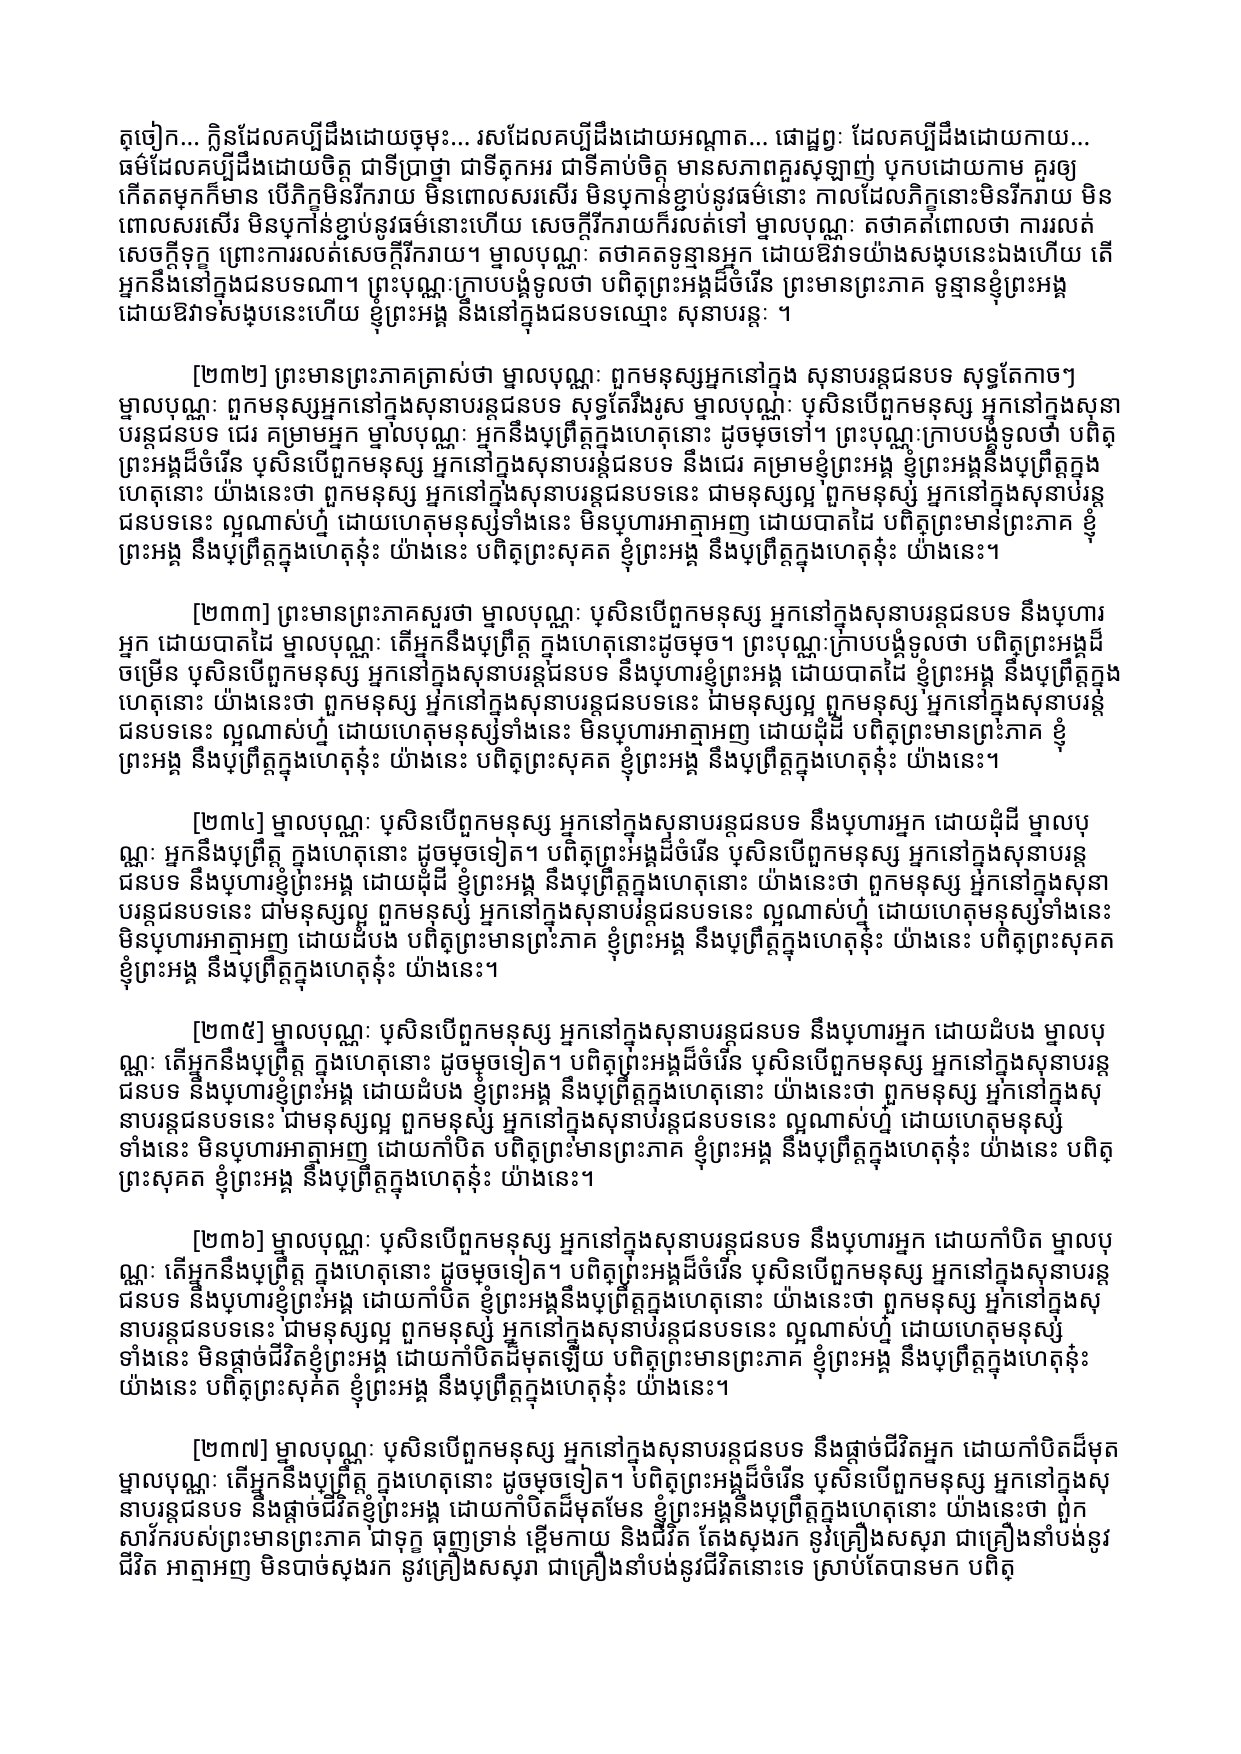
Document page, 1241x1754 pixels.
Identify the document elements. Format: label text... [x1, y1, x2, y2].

text [២៣៧] ម្នាលបុណ្ណៈ ប្រសិនបើពួកមនុស្ស អ្នកនៅក្នុងសុនាបរន្ត​ជនបទ នឹងផ្តាច់​ជីវិតអ្នក ដោយកាំបិតដ៏មុត ម្នាលបុណ្ណៈ តើអ្នកនឹងប្រព្រឹត្ត ក្នុងហេតុនោះ ដូចម្តេចទៀត។ បពិត្រព្រះអង្គដ៏ចំរើន ប្រសិនបើពួកមនុស្ស អ្នកនៅក្នុងសុនាបរន្ត​ជនបទ នឹង​ផ្តាច់ជីវិត​ខ្ញុំព្រះអង្គ ដោយកាំបិតដ៏មុតមែន ខ្ញុំព្រះអង្គនឹងប្រព្រឹត្តក្នុងហេតុនោះ យ៉ាងនេះថា ពួកសាវ័ករបស់ព្រះមានព្រះភាគ ជាទុក្ខ ធុញទ្រាន់ ខ្ពើមកាយ និងជីវិត តែងស្វែងរក នូវគ្រឿង​សស្ត្រា ជាគ្រឿង​នាំបង់នូវជីវិត អាត្មាអញ មិនបាច់ស្វែងរក​ នូវ​គ្រឿង​សស្ត្រា ជាគ្រឿង​នាំបង់នូវជីវិតនោះទេ ស្រាប់តែបានមក បពិត្រព្រះមានព្រះភាគ ខ្ញុំព្រះអង្គ នឹងប្រព្រឹត្តក្នុងហេតុនុ៎ះ យ៉ាងនេះ បពិត្រព្រះសុគត ខ្ញុំ​ព្រះអង្គ នឹងប្រព្រឹត្តក្នុងហេតុនុ៎ះ យ៉ាងនេះ។ [118, 1431, 1122, 1582]
text [២៣២] ព្រះមានព្រះភាគត្រាស់ថា ម្នាលបុណ្ណៈ ពួកមនុស្សអ្នកនៅក្នុង សុនាបរន្ត​ជនបទ សុទ្ធតែកាចៗ ម្នាលបុណ្ណៈ ពួកមនុស្សអ្នកនៅក្នុងសុនាបរន្ត​ជនបទ សុទ្ធតែរឹងរូស ម្នាលបុណ្ណៈ ប្រសិនបើពួកមនុស្ស អ្នកនៅក្នុងសុនាបរន្ត​ជនបទ ជេរ គម្រាមអ្នក ម្នាលបុណ្ណៈ អ្នកនឹងប្រព្រឹត្តក្នុងហេតុនោះ ដូចម្តេចទៅ។ ព្រះបុណ្ណៈ​ក្រាបបង្គំទូល​ថា បពិត្រព្រះអង្គដ៏ចំរើន ប្រសិនបើពួកមនុស្ស អ្នកនៅក្នុងសុនាបរន្ត​ជនបទ នឹងជេរ គម្រាមខ្ញុំព្រះអង្គ ខ្ញុំព្រះអង្គនឹងប្រព្រឹត្តក្នុងហេតុនោះ យ៉ាងនេះថា ពួកមនុស្ស អ្នកនៅក្នុងសុនាបរន្ត​ជនបទនេះ ជាមនុស្សល្អ ពួកមនុស្ស អ្នកនៅក្នុងសុនាបរន្ត​ជនបទ​នេះ ល្អណាស់ហ្ន៎ ដោយហេតុមនុស្សទាំងនេះ មិនប្រហារអាត្មាអញ ដោយបាតដៃ បពិត្រ​ព្រះមានព្រះភាគ ខ្ញុំព្រះអង្គ នឹងប្រព្រឹត្តក្នុងហេតុនុ៎ះ យ៉ាងនេះ បពិត្រព្រះសុគត ខ្ញុំ​ព្រះអង្គ នឹងប្រព្រឹត្តក្នុងហេតុនុ៎ះ យ៉ាងនេះ។ [118, 356, 1122, 565]
text [២៣៣] ព្រះមានព្រះភាគសួរថា ម្នាលបុណ្ណៈ ប្រសិនបើពួកមនុស្ស អ្នកនៅក្នុង​សុនាបរន្ត​ជនបទ នឹងប្រហារអ្នក ដោយបាតដៃ ម្នាលបុណ្ណៈ តើអ្នកនឹងប្រព្រឹត្ត ក្នុងហេតុនោះដូចម្តេច។ ព្រះបុណ្ណៈ​ក្រាបបង្គំទូល​ថា បពិត្រព្រះអង្គដ៏ចម្រើន ប្រសិនបើពួកមនុស្ស អ្នកនៅក្នុងសុនាបរន្ត​ជនបទ នឹងប្រហារខ្ញុំព្រះអង្គ ដោយបាតដៃ ខ្ញុំព្រះអង្គ នឹងប្រព្រឹត្តក្នុងហេតុនោះ យ៉ាងនេះថា ពួកមនុស្ស អ្នកនៅក្នុងសុនាបរន្ត​ជនបទនេះ ជាមនុស្សល្អ ពួកមនុស្ស អ្នកនៅក្នុងសុនាបរន្ត​ជនបទ​នេះ ល្អណាស់ហ្ន៎ ដោយហេតុមនុស្សទាំងនេះ មិនប្រហារអាត្មាអញ ដោយដុំដី បពិត្រ​ព្រះមានព្រះភាគ ខ្ញុំព្រះអង្គ នឹងប្រព្រឹត្តក្នុងហេតុនុ៎ះ យ៉ាងនេះ បពិត្រព្រះសុគត ខ្ញុំ​ព្រះអង្គ នឹងប្រព្រឹត្ត​ក្នុងហេតុនុ៎ះ យ៉ាងនេះ។ [118, 594, 1122, 774]
text [២៣១] ម្នាលបុណ្ណៈ រូបដែលគប្បីដឹងដោយចក្ខុ ជាទីប្រាថ្នា ជាទីត្រេកអរ ជាទីគាប់ចិត្ត មានសភាពគួរស្រឡាញ់ ប្រកប​ដោយ​កាម គួរឲ្យកើតតម្រេកក៏មាន បើភិក្ខុមិនរីករាយ មិនពោលសរសើរ មិនប្រកាន់ខ្ជាប់នូវ​រូបនោះ កាលដែលភិក្ខុនោះ​មិនរីករាយ មិនពោលសរសើរ មិនប្រកាន់ខ្ជាប់ នូវរូបនោះហើយ សេចក្តី​រីករាយ​ក៏រលត់ទៅ ម្នាលបុណ្ណៈ តថាគតពោលថា ការរលត់សេចក្តីទុក្ខ ព្រោះការរលត់​សេចក្តីរីករាយ។ ម្នាលបុណ្ណៈ សំឡេងដែលគប្បីដឹងដោយត្រចៀក... ក្លិនដែលគប្បីដឹងដោយច្រមុះ... រសដែលគប្បីដឹងដោយអណ្តាត... ផោដ្ឋព្វៈ ដែលគប្បីដឹងដោយកាយ... ធម៌ដែលគប្បីដឹងដោយចិត្ត ជាទីប្រាថ្នា ជាទីត្រេកអរ ជាទីគាប់ចិត្ត មានសភាពគួរស្រឡាញ់ ប្រកប​ដោយ​កាម គួរឲ្យកើតតម្រេកក៏មាន បើភិក្ខុមិនរីករាយ មិនពោលសរសើរ មិនប្រកាន់ខ្ជាប់នូវ​ធម៌នោះ កាលដែលភិក្ខុនោះ​មិនរីករាយ មិនពោលសរសើរ មិនប្រកាន់ខ្ជាប់នូវធម៌នោះហើយ សេចក្តី​រីករាយ​ក៏រលត់ទៅ ម្នាលបុណ្ណៈ តថាគតពោលថា ការរលត់សេចក្តីទុក្ខ ព្រោះការរលត់​សេចក្តីរីករាយ។ ម្នាលបុណ្ណៈ តថាគតទូន្មានអ្នក ដោយឱវាទយ៉ាងសង្ខេបនេះឯង​ហើយ តើអ្នកនឹងនៅក្នុងជនបទណា។ ព្រះបុណ្ណៈក្រាបបង្គំទូលថា បពិត្រព្រះអង្គដ៏ចំរើន ព្រះមានព្រះភាគ ទូន្មានខ្ញុំព្រះអង្គ ដោយឱវាទ​សង្ខេបនេះហើយ ខ្ញុំព្រះអង្គ នឹងនៅក្នុង​ជនបទឈ្មោះ សុនាបរន្តៈ ។ [118, 118, 1122, 327]
text [២៣៦] ម្នាលបុណ្ណៈ ប្រសិនបើពួកមនុស្ស អ្នកនៅក្នុងសុនាបរន្ត​ជនបទ នឹង​ប្រហារអ្នក ដោយកាំបិត ម្នាលបុណ្ណៈ តើអ្នកនឹងប្រព្រឹត្ត ក្នុងហេតុនោះ ដូចម្តេចទៀត។ បពិត្រព្រះអង្គដ៏ចំរើន ប្រសិនបើពួកមនុស្ស អ្នកនៅក្នុងសុនាបរន្ត​ជនបទ នឹង​ប្រហារ​ខ្ញុំព្រះអង្គ ដោយកាំបិត ខ្ញុំព្រះអង្គនឹងប្រព្រឹត្តក្នុងហេតុនោះ យ៉ាងនេះថា ពួកមនុស្ស អ្នកនៅក្នុងសុនាបរន្ត​ជនបទនេះ ជាមនុស្សល្អ ពួកមនុស្ស អ្នកនៅក្នុងសុនាបរន្ត​ជនបទ​នេះ ល្អណាស់ហ្ន៎ ដោយហេតុមនុស្សទាំងនេះ មិនផ្តាច់ជីវិតខ្ញុំព្រះអង្គ ដោយកាំបិត​ដ៏មុតឡើយ បពិត្រ​ព្រះមានព្រះភាគ ខ្ញុំព្រះអង្គ នឹងប្រព្រឹត្តក្នុងហេតុនុ៎ះ យ៉ាងនេះ បពិត្រព្រះសុគត ខ្ញុំ​ព្រះអង្គ នឹងប្រព្រឹត្តក្នុងហេតុនុ៎ះ យ៉ាងនេះ។ [118, 1222, 1122, 1402]
text [២៣៥] ម្នាលបុណ្ណៈ ប្រសិនបើពួកមនុស្ស អ្នកនៅក្នុងសុនាបរន្ត​ជនបទ នឹង​ប្រហារអ្នក ដោយដំបង ម្នាលបុណ្ណៈ តើអ្នកនឹងប្រព្រឹត្ត ក្នុងហេតុនោះ ដូចម្តេចទៀត។ បពិត្រព្រះអង្គដ៏ចំរើន ប្រសិនបើពួកមនុស្ស អ្នកនៅក្នុងសុនាបរន្ត​ជនបទ នឹង​ប្រហារ​ខ្ញុំព្រះអង្គ ដោយដំបង ខ្ញុំព្រះអង្គ នឹងប្រព្រឹត្តក្នុងហេតុនោះ យ៉ាងនេះថា ពួកមនុស្ស អ្នកនៅក្នុងសុនាបរន្ត​ជនបទនេះ ជាមនុស្សល្អ ពួកមនុស្ស អ្នកនៅក្នុងសុនាបរន្ត​ជនបទ​នេះ ល្អណាស់ហ្ន៎ ដោយហេតុមនុស្សទាំងនេះ មិនប្រហារអាត្មាអញ ដោយកាំបិត បពិត្រ​ព្រះមានព្រះភាគ ខ្ញុំព្រះអង្គ នឹងប្រព្រឹត្តក្នុងហេតុនុ៎ះ យ៉ាងនេះ បពិត្រព្រះសុគត ខ្ញុំ​ព្រះអង្គ នឹងប្រព្រឹត្តក្នុងហេតុនុ៎ះ យ៉ាងនេះ។ [118, 1013, 1122, 1193]
text [២៣៤] ម្នាលបុណ្ណៈ ប្រសិនបើពួកមនុស្ស អ្នកនៅក្នុងសុនាបរន្ត​ជនបទ នឹង​ប្រហារអ្នក ដោយដុំដី ម្នាលបុណ្ណៈ អ្នកនឹងប្រព្រឹត្ត ក្នុងហេតុនោះ ដូចម្តេចទៀត។ បពិត្រព្រះអង្គដ៏ចំរើន ប្រសិនបើពួកមនុស្ស អ្នកនៅក្នុងសុនាបរន្ត​ជនបទ នឹង​ប្រហារ​ខ្ញុំព្រះអង្គ ដោយដុំដី ខ្ញុំព្រះអង្គ នឹងប្រព្រឹត្តក្នុងហេតុនោះ យ៉ាងនេះថា ពួកមនុស្ស អ្នកនៅក្នុងសុនាបរន្ត​ជនបទនេះ ជាមនុស្សល្អ ពួកមនុស្ស អ្នកនៅក្នុងសុនាបរន្ត​ជនបទ​នេះ ល្អណាស់ហ្ន៎ ដោយហេតុមនុស្សទាំងនេះ មិនប្រហារអាត្មាអញ ដោយដំបង បពិត្រ​ព្រះមានព្រះភាគ ខ្ញុំព្រះអង្គ នឹងប្រព្រឹត្តក្នុងហេតុនុ៎ះ យ៉ាងនេះ បពិត្រព្រះសុគត ខ្ញុំ​ព្រះអង្គ នឹងប្រព្រឹត្តក្នុងហេតុនុ៎ះ យ៉ាងនេះ។ [118, 804, 1122, 983]
